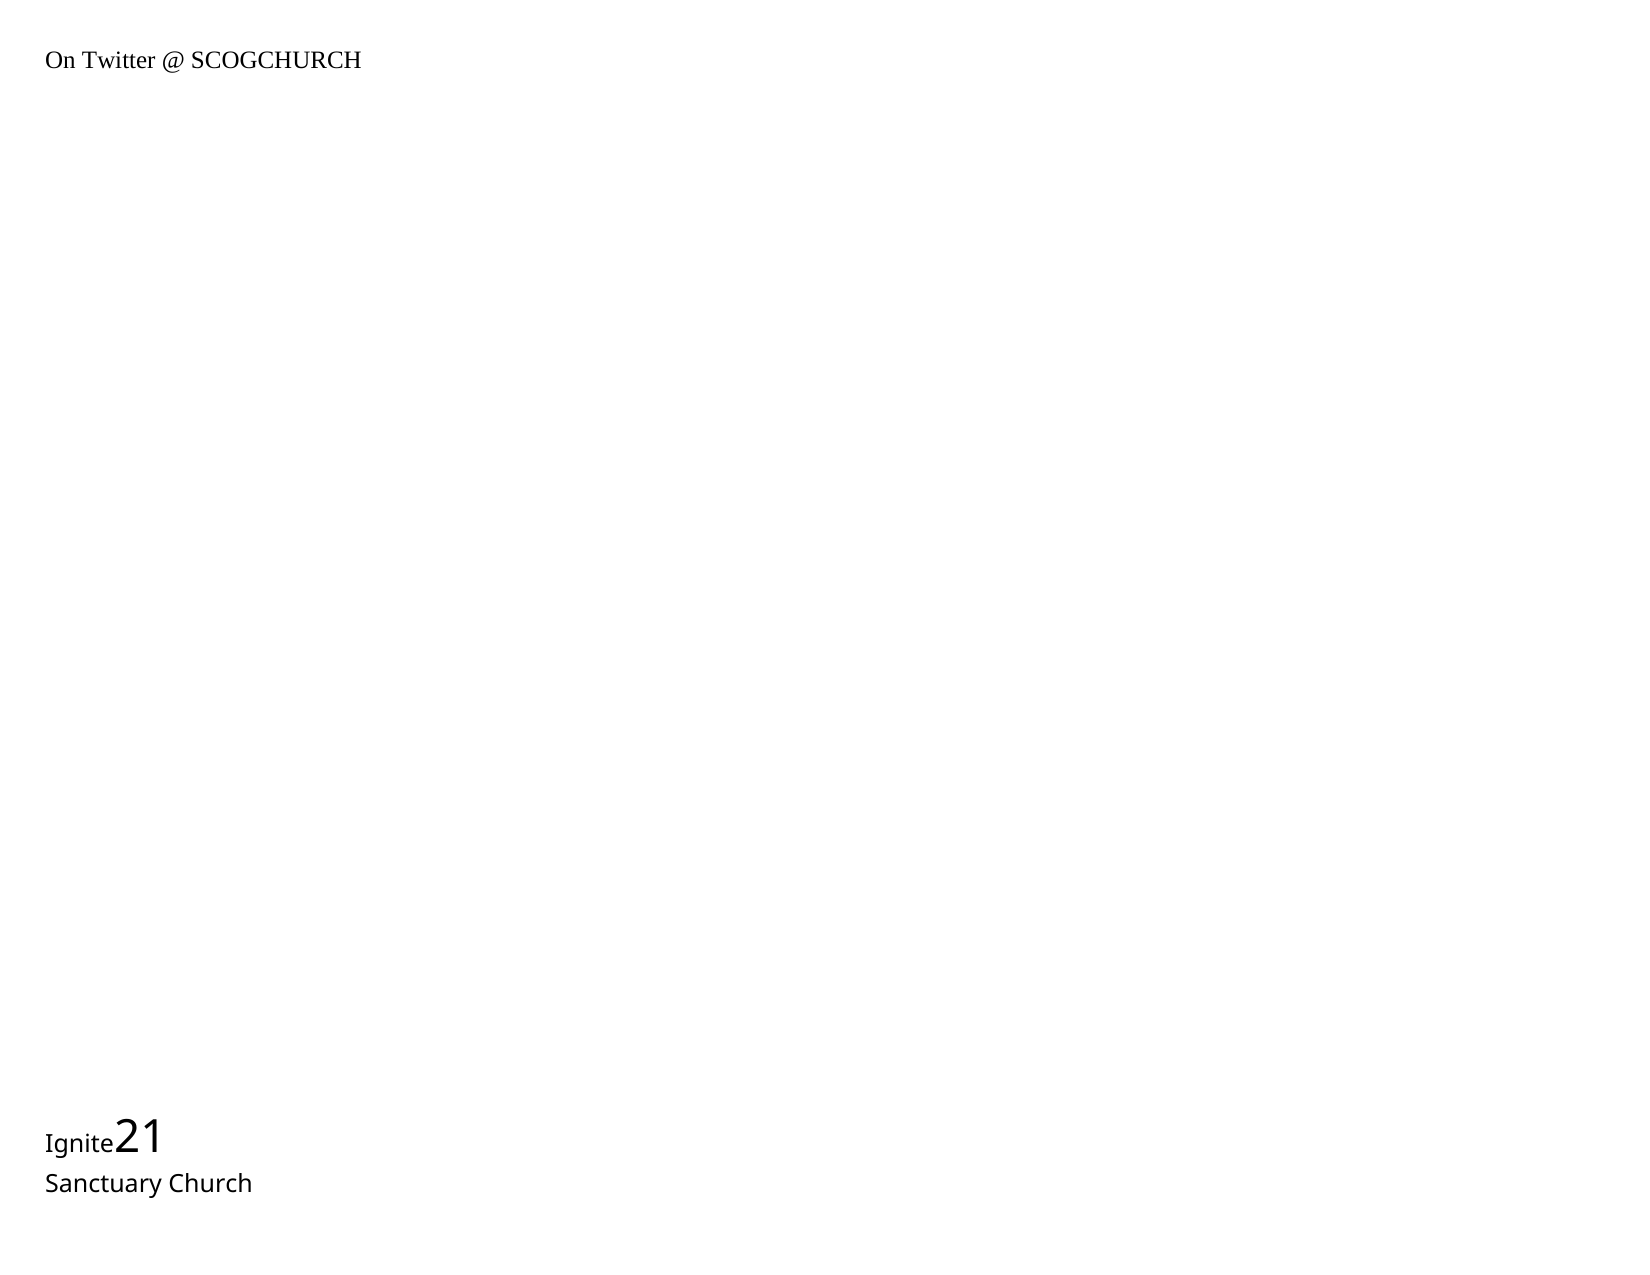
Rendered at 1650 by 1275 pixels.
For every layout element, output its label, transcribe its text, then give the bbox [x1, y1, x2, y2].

text On Twitter @ SCOGCHURCH [45, 45, 1605, 74]
